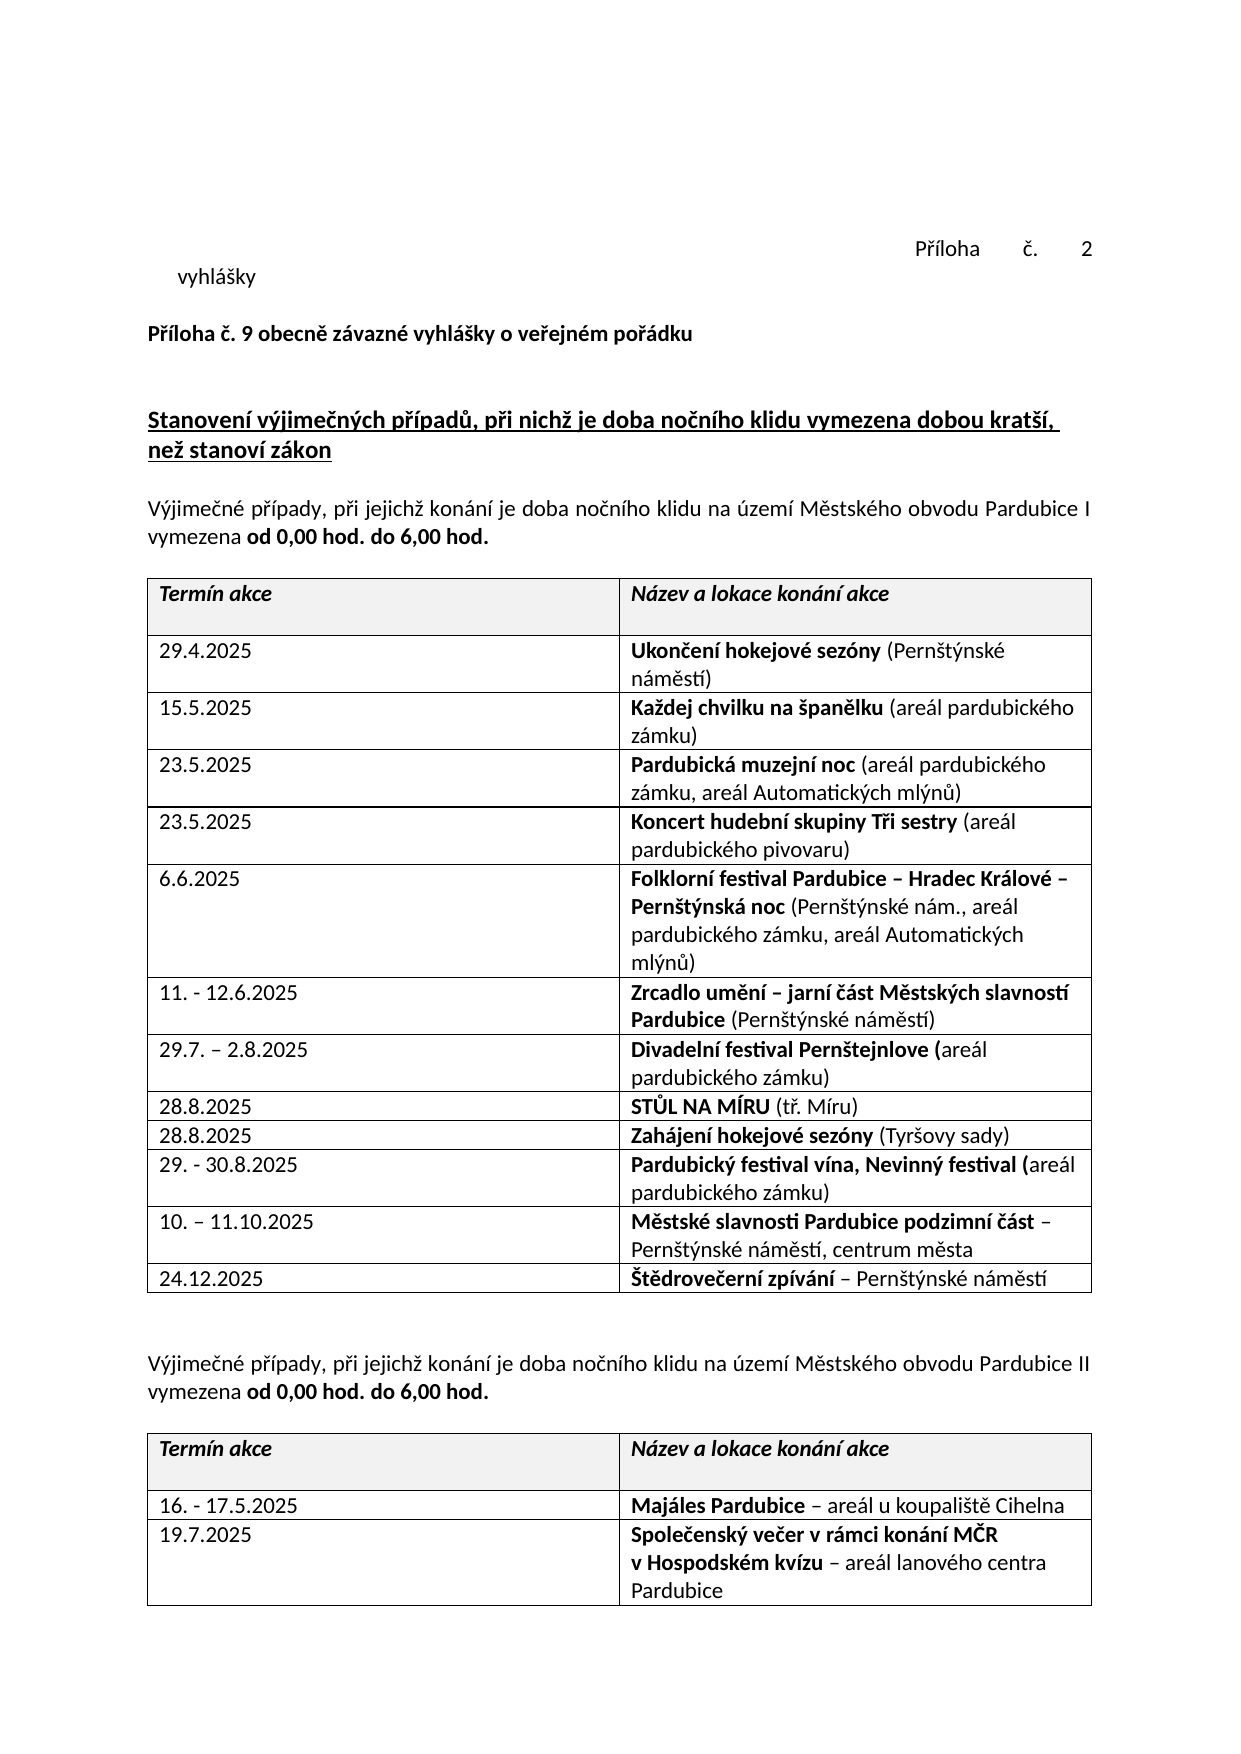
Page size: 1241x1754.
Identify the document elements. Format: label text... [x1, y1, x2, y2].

table_cell 29.4.2025 [148, 636, 619, 692]
table_cell 6.6.2025 [148, 865, 619, 977]
table_cell 29. - 30.8.2025 [148, 1150, 619, 1206]
table_cell Pardubická muzejní noc (areál pardubického zámku, areál Automatických mlýnů) [620, 750, 1091, 806]
table_cell Majáles Pardubice – areál u koupaliště Cihelna [620, 1491, 1091, 1519]
text Stanovení výjimečných případů, při nichž je doba nočního klidu vymezena dobou kratší, než stanoví zákon [148, 404, 1093, 465]
table_cell 15.5.2025 [148, 693, 619, 749]
table_cell Koncert hudební skupiny Tři sestry (areál pardubického pivovaru) [620, 808, 1091, 863]
table_cell Ukončení hokejové sezóny (Pernštýnské náměstí) [620, 636, 1091, 692]
table_cell 23.5.2025 [148, 808, 619, 863]
table_cell Zahájení hokejové sezóny (Tyršovy sady) [620, 1121, 1091, 1149]
table_cell Divadelní festival Pernštejnlove (areál pardubického zámku) [620, 1035, 1091, 1091]
table_cell 28.8.2025 [148, 1092, 619, 1120]
table_cell Společenský večer v rámci konání MČR v Hospodském kvízu – areál lanového centra Pardubice [620, 1520, 1091, 1604]
text Příloha č. 9 obecně závazné vyhlášky o veřejném pořádku [148, 319, 1093, 347]
table_header Název a lokace konání akce [620, 1434, 1091, 1490]
table_cell 29.7. – 2.8.2025 [148, 1035, 619, 1091]
table_cell 23.5.2025 [148, 750, 619, 806]
table_cell Zrcadlo umění – jarní část Městských slavností Pardubice (Pernštýnské náměstí) [620, 978, 1091, 1034]
table_cell Folklorní festival Pardubice – Hradec Králové – Pernštýnská noc (Pernštýnské nám., areál pardubického zámku, areál Automatických mlýnů) [620, 865, 1091, 977]
table_cell 24.12.2025 [148, 1264, 619, 1292]
table_header Termín akce [148, 1434, 619, 1490]
text Příloha č. 2 vyhlášky [148, 234, 1093, 290]
table_cell 19.7.2025 [148, 1520, 619, 1604]
table_cell 10. – 11.10.2025 [148, 1207, 619, 1263]
text Výjimečné případy, při jejichž konání je doba nočního klidu na území Městského obvodu Pardubice I vymezena od 0,00 hod. do 6,00 hod. [148, 494, 1093, 550]
table_header Název a lokace konání akce [620, 579, 1091, 635]
table_header Termín akce [148, 579, 619, 635]
table_cell Pardubický festival vína, Nevinný festival (areál pardubického zámku) [620, 1150, 1091, 1206]
text Výjimečné případy, při jejichž konání je doba nočního klidu na území Městského obvodu Pardubice II vymezena od 0,00 hod. do 6,00 hod. [148, 1349, 1093, 1405]
table_cell STŮL NA MÍRU (tř. Míru) [620, 1092, 1091, 1120]
table_cell Městské slavnosti Pardubice podzimní část – Pernštýnské náměstí, centrum města [620, 1207, 1091, 1263]
table_cell Štědrovečerní zpívání – Pernštýnské náměstí [620, 1264, 1091, 1292]
table_cell 11. - 12.6.2025 [148, 978, 619, 1034]
table_cell 16. - 17.5.2025 [148, 1491, 619, 1519]
table_cell Každej chvilku na španělku (areál pardubického zámku) [620, 693, 1091, 749]
table_cell 28.8.2025 [148, 1121, 619, 1149]
